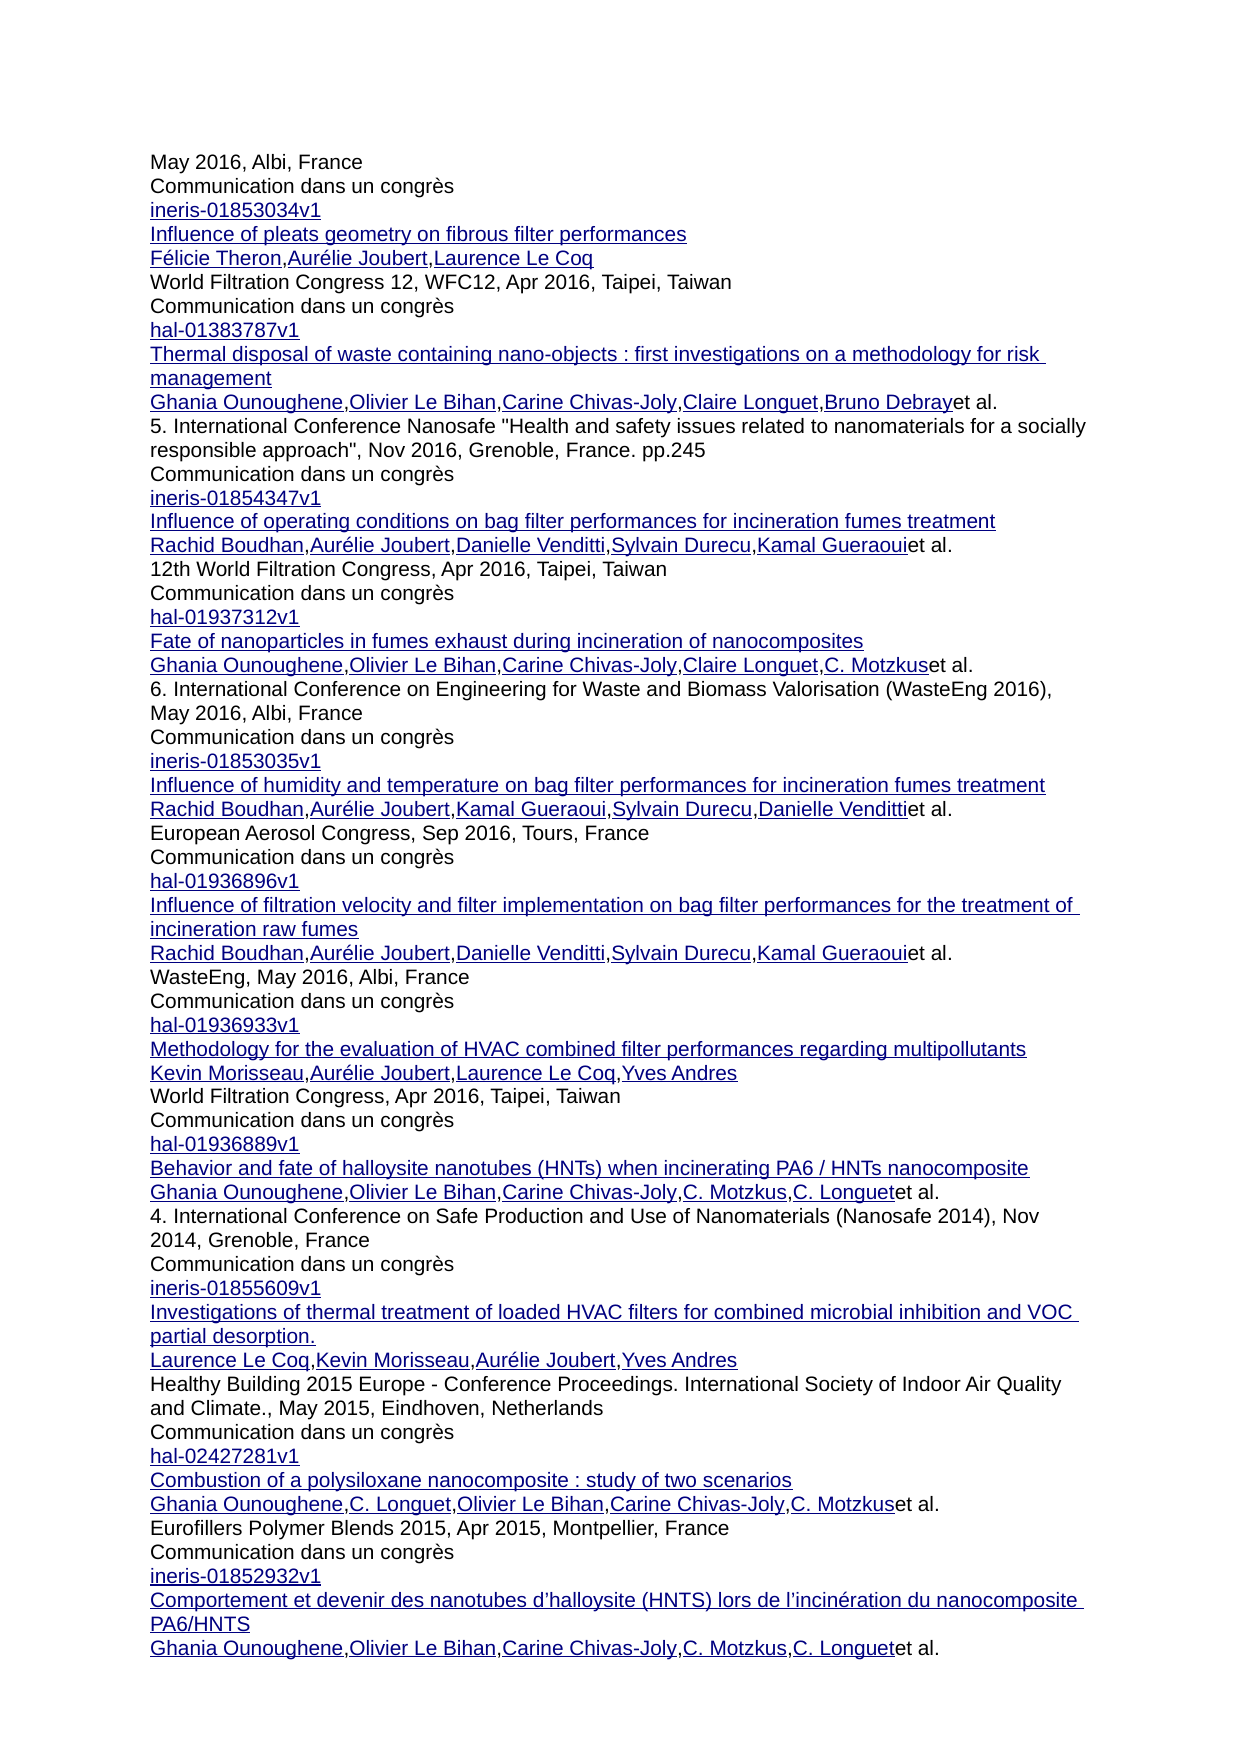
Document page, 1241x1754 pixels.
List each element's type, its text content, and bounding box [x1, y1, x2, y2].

table_cell Thermal disposal of waste containing nano-objects : first investigations on a methodology for risk management Ghania Ounoughene,Olivier Le Bihan,Carine Chivas-Joly,Claire Longuet,Bruno Debrayet al. 5. International Conference Nanosafe "Health and safety issues related to nanomaterials for a socially responsible approach", Nov 2016, Grenoble, France. pp.245 Communication dans un congrès ineris-01854347v1 [150, 342, 1090, 509]
table_cell Combustion of a polysiloxane nanocomposite : study of two scenarios Ghania Ounoughene,C. Longuet,Olivier Le Bihan,Carine Chivas-Joly,C. Motzkuset al. Eurofillers Polymer Blends 2015, Apr 2015, Montpellier, France Communication dans un congrès ineris-01852932v1 [150, 1468, 1090, 1587]
table_cell Influence of filtration velocity and filter implementation on bag filter performances for the treatment of incineration raw fumes Rachid Boudhan,Aurélie Joubert,Danielle Venditti,Sylvain Durecu,Kamal Gueraouiet al. WasteEng, May 2016, Albi, France Communication dans un congrès hal-01936933v1 [150, 893, 1090, 1036]
table_cell Fate of nanoparticles in fumes exhaust during incineration of nanocomposites Ghania Ounoughene,Olivier Le Bihan,Carine Chivas-Joly,Claire Longuet,C. Motzkuset al. 6. International Conference on Engineering for Waste and Biomass Valorisation (WasteEng 2016), May 2016, Albi, France Communication dans un congrès ineris-01853035v1 [150, 629, 1090, 773]
table_cell Characterization of silicon polymer-containing by-product prior to waste treatment Laurence Le Coq,Aurélie Joubert,Dinh-Trinh Tran,Danielle Venditti,Sylvain Durecuet al. 6. International Conference on Engineering for Waste and Biomass Valorisation (WasteEng 2016), May 2016, Albi, France Communication dans un congrès ineris-01853034v1 [150, 150, 1090, 222]
table_cell Influence of humidity and temperature on bag filter performances for incineration fumes treatment Rachid Boudhan,Aurélie Joubert,Kamal Gueraoui,Sylvain Durecu,Danielle Vendittiet al. European Aerosol Congress, Sep 2016, Tours, France Communication dans un congrès hal-01936896v1 [150, 773, 1090, 893]
table_cell Influence of pleats geometry on fibrous filter performances Félicie Theron,Aurélie Joubert,Laurence Le Coq World Filtration Congress 12, WFC12, Apr 2016, Taipei, Taiwan Communication dans un congrès hal-01383787v1 [150, 222, 1090, 342]
table_cell Comportement et devenir des nanotubes d’halloysite (HNTS) lors de l’incinération du nanocomposite PA6/HNTS Ghania Ounoughene,Olivier Le Bihan,Carine Chivas-Joly,C. Motzkus,C. Longuetet al. [150, 1588, 1090, 1659]
table_cell Investigations of thermal treatment of loaded HVAC filters for combined microbial inhibition and VOC partial desorption. Laurence Le Coq,Kevin Morisseau,Aurélie Joubert,Yves Andres Healthy Building 2015 Europe - Conference Proceedings. International Society of Indoor Air Quality and Climate., May 2015, Eindhoven, Netherlands Communication dans un congrès hal-02427281v1 [150, 1300, 1090, 1468]
table_cell Methodology for the evaluation of HVAC combined filter performances regarding multipollutants Kevin Morisseau,Aurélie Joubert,Laurence Le Coq,Yves Andres World Filtration Congress, Apr 2016, Taipei, Taiwan Communication dans un congrès hal-01936889v1 [150, 1036, 1090, 1156]
table_cell Influence of operating conditions on bag filter performances for incineration fumes treatment Rachid Boudhan,Aurélie Joubert,Danielle Venditti,Sylvain Durecu,Kamal Gueraouiet al. 12th World Filtration Congress, Apr 2016, Taipei, Taiwan Communication dans un congrès hal-01937312v1 [150, 509, 1090, 629]
table_cell Behavior and fate of halloysite nanotubes (HNTs) when incinerating PA6 / HNTs nanocomposite Ghania Ounoughene,Olivier Le Bihan,Carine Chivas-Joly,C. Motzkus,C. Longuetet al. 4. International Conference on Safe Production and Use of Nanomaterials (Nanosafe 2014), Nov 2014, Grenoble, France Communication dans un congrès ineris-01855609v1 [150, 1156, 1090, 1300]
